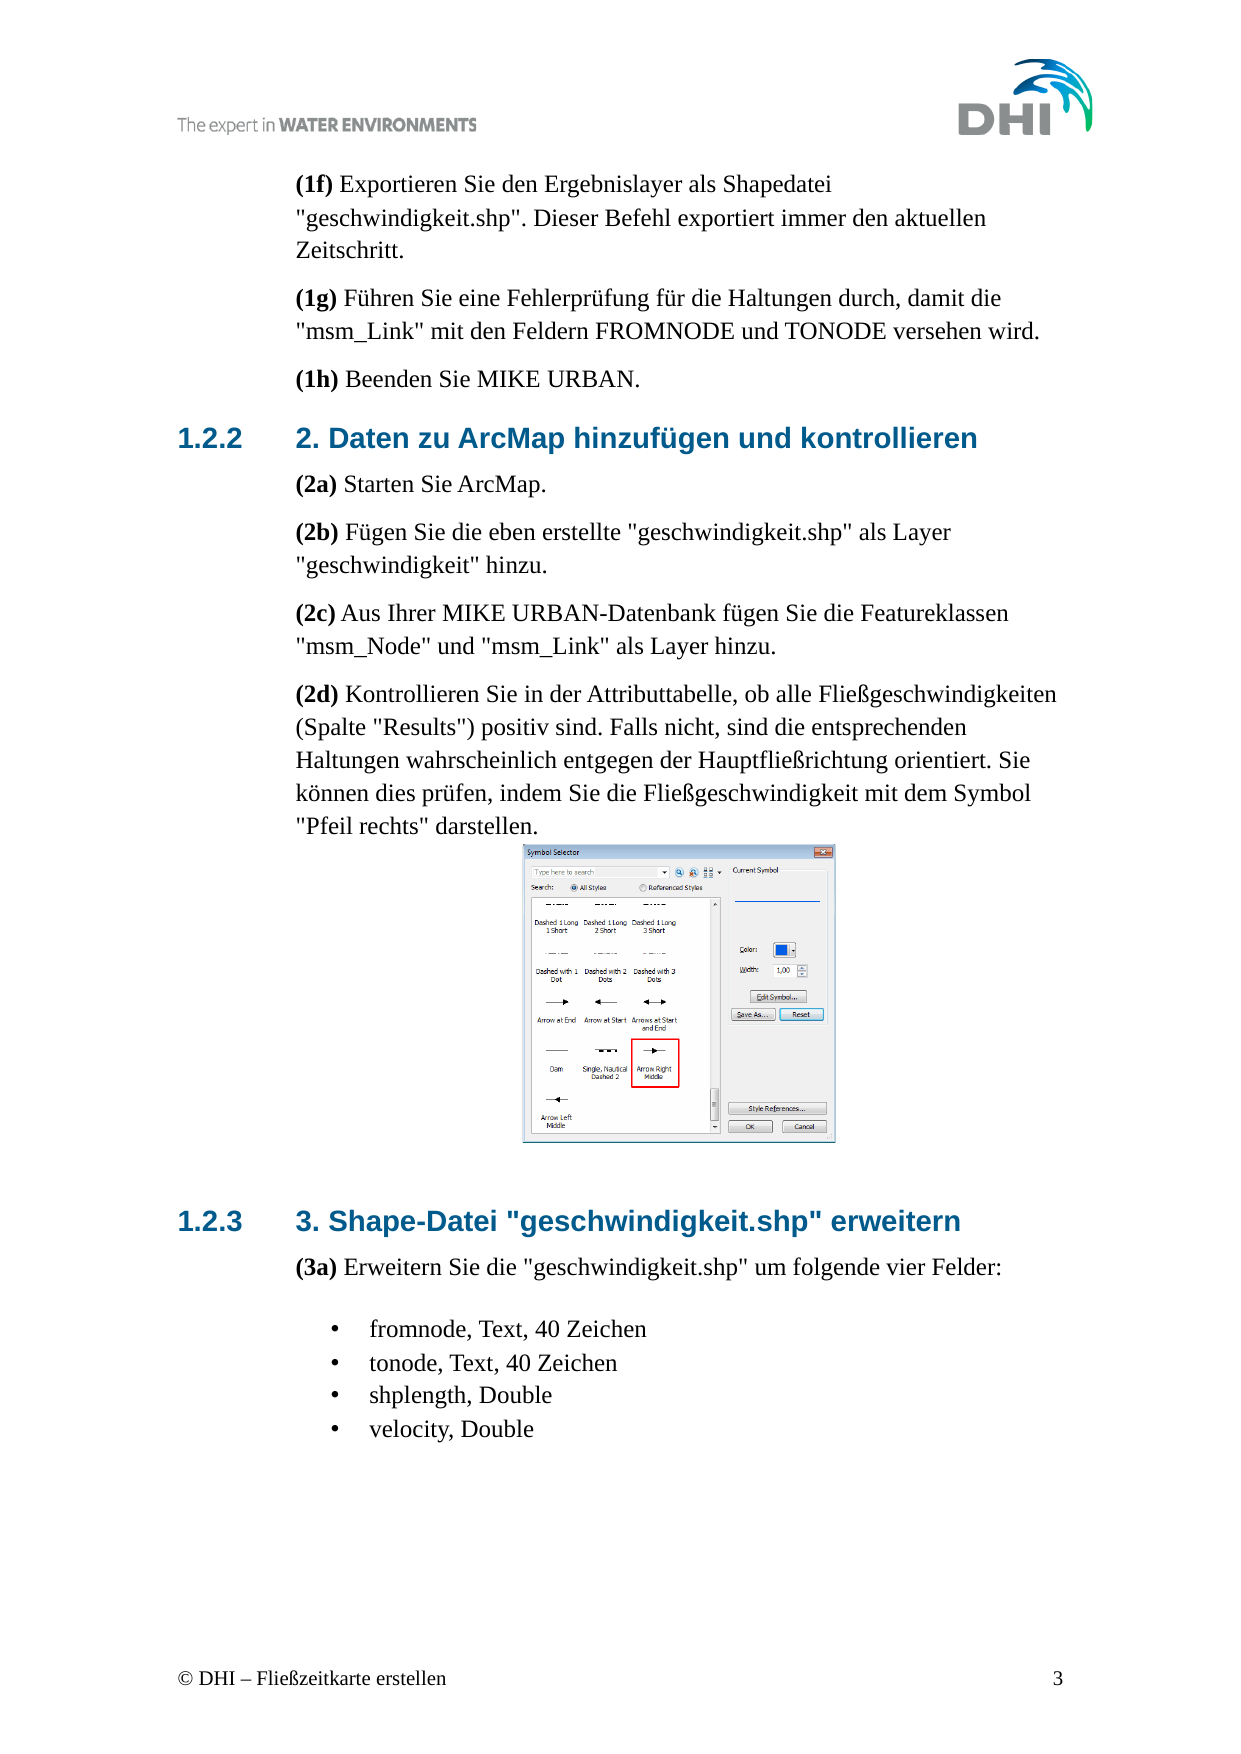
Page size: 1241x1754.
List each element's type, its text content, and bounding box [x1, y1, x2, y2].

text (2a) Starten Sie ArcMap. [295, 469, 1063, 498]
subtitle 2. Daten zu ArcMap hinzufügen und kontrollieren [177, 421, 1063, 455]
list shplength, Double [339, 1381, 1063, 1409]
picture [522, 844, 836, 1143]
picture [958, 59, 1093, 135]
picture [177, 117, 477, 135]
text (1g) Führen Sie eine Fehlerprüfung für die Haltungen durch, damit die "msm_Link" mit den Feldern FROMNODE und TONODE versehen wird. [295, 283, 1063, 345]
text (1f) Exportieren Sie den Ergebnislayer als Shapedatei "geschwindigkeit.shp". Dieser Befehl exportiert immer den aktuellen Zeitschritt. [295, 169, 1063, 264]
text (2d) Kontrollieren Sie in der Attributtabelle, ob alle Fließgeschwindigkeiten (Spalte "Results") positiv sind. Falls nicht, sind die entsprechenden Haltungen wahrscheinlich entgegen der Hauptfließrichtung orientiert. Sie können dies prüfen, indem Sie die Fließgeschwindigkeit mit dem Symbol "Pfeil rechts" darstellen. [295, 679, 1063, 840]
text (3a) Erweitern Sie die "geschwindigkeit.shp" um folgende vier Felder: [295, 1252, 1063, 1281]
list velocity, Double [339, 1414, 1063, 1442]
text (1h) Beenden Sie MIKE URBAN. [295, 364, 1063, 393]
list tonode, Text, 40 Zeichen [339, 1348, 1063, 1376]
list fromnode, Text, 40 Zeichen [339, 1314, 1063, 1343]
text (2b) Fügen Sie die eben erstellte "geschwindigkeit.shp" als Layer "geschwindigkeit" hinzu. [295, 517, 1063, 579]
subtitle 3. Shape-Datei "geschwindigkeit.shp" erweitern [177, 1203, 1063, 1237]
text (2c) Aus Ihrer MIKE URBAN-Datenbank fügen Sie die Featureklassen "msm_Node" und "msm_Link" als Layer hinzu. [295, 598, 1063, 660]
